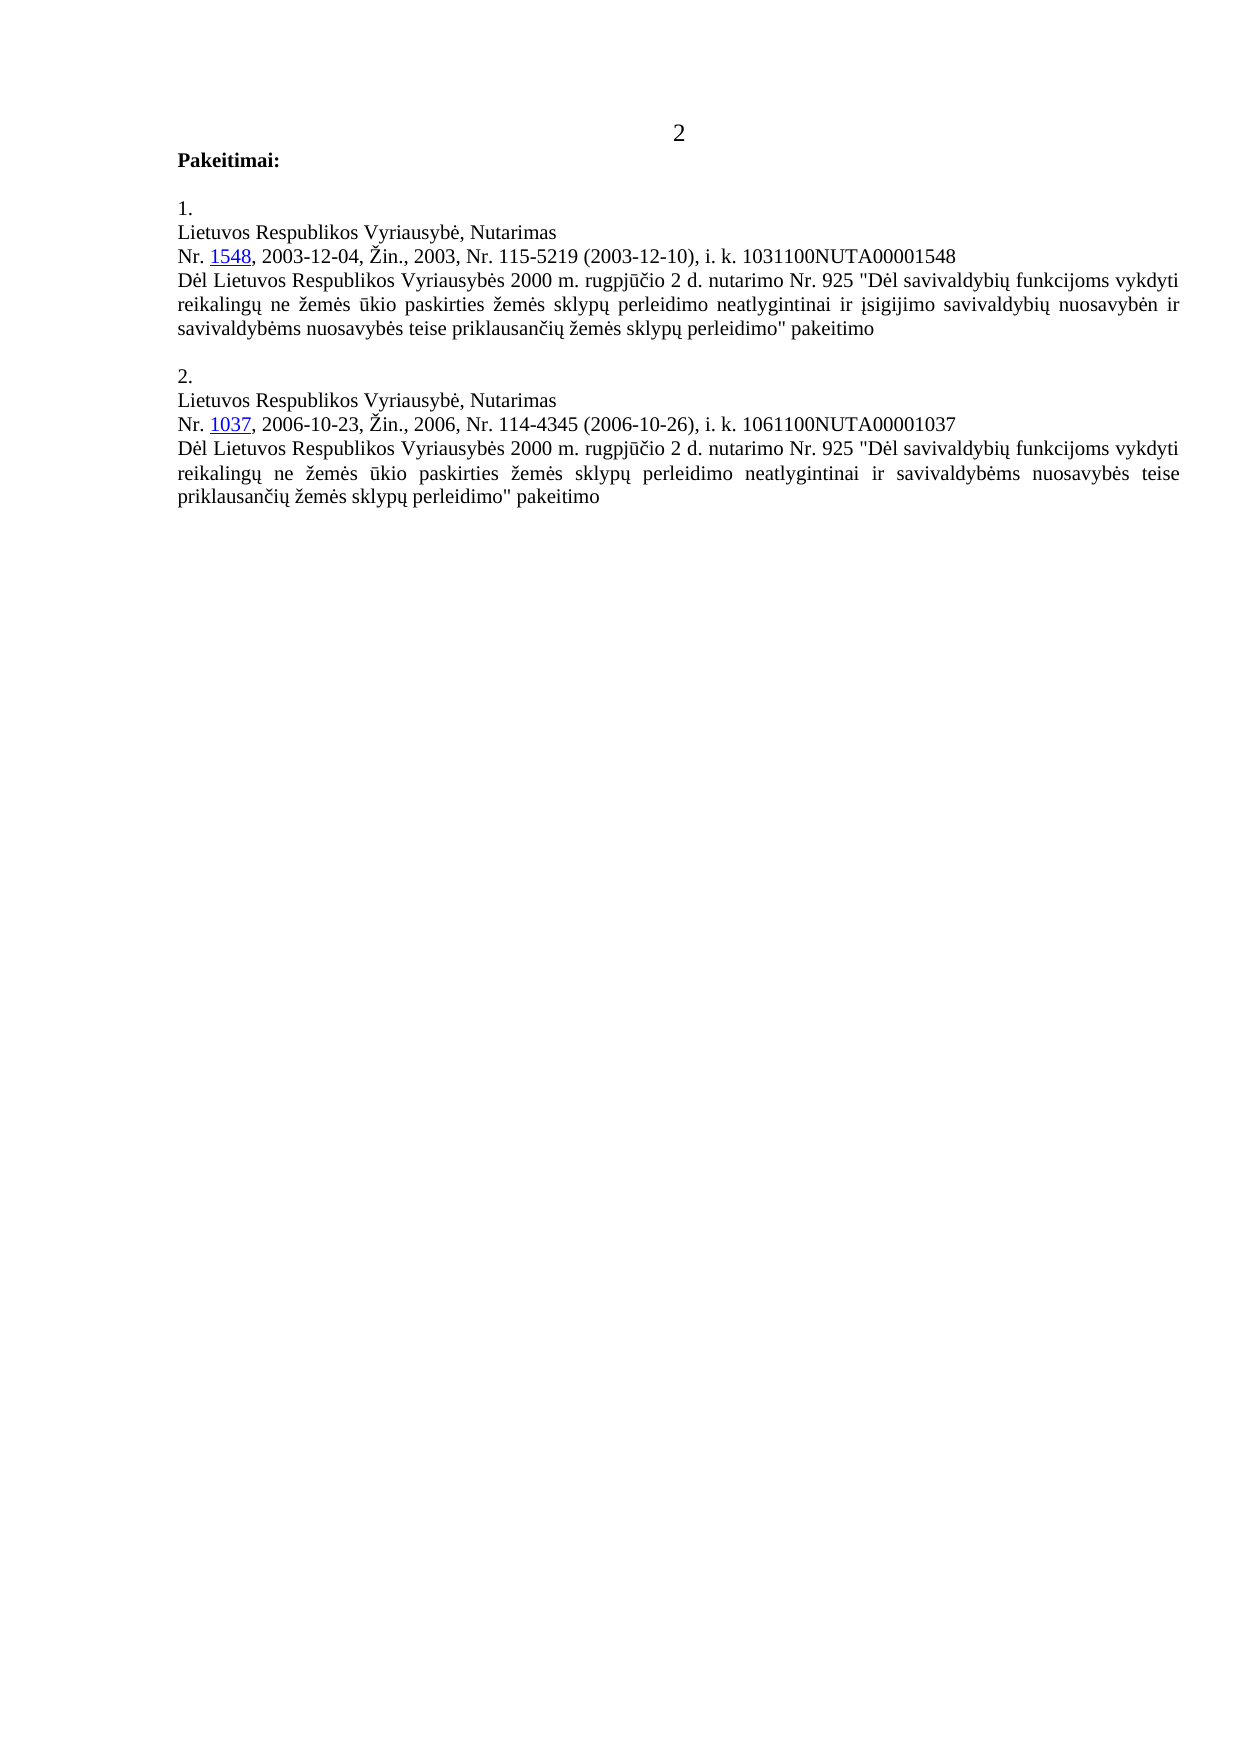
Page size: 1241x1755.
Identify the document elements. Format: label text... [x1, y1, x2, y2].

text 1. [177, 196, 1181, 220]
text Pakeitimai: [177, 148, 1181, 172]
text 2. [177, 364, 1181, 388]
text Nr. 1037, 2006-10-23, Žin., 2006, Nr. 114-4345 (2006-10-26), i. k. 1061100NUTA00001037 [177, 412, 1181, 436]
text Dėl Lietuvos Respublikos Vyriausybės 2000 m. rugpjūčio 2 d. nutarimo Nr. 925 "Dėl savivaldybių funkcijoms vykdyti reikalingų ne žemės ūkio paskirties žemės sklypų perleidimo neatlygintinai ir savivaldybėms nuosavybės teise priklausančių žemės sklypų perleidimo" pakeitimo [177, 436, 1181, 508]
text Lietuvos Respublikos Vyriausybė, Nutarimas [177, 220, 1181, 244]
text Nr. 1548, 2003-12-04, Žin., 2003, Nr. 115-5219 (2003-12-10), i. k. 1031100NUTA00001548 [177, 244, 1181, 268]
text Lietuvos Respublikos Vyriausybė, Nutarimas [177, 388, 1181, 412]
text Dėl Lietuvos Respublikos Vyriausybės 2000 m. rugpjūčio 2 d. nutarimo Nr. 925 "Dėl savivaldybių funkcijoms vykdyti reikalingų ne žemės ūkio paskirties žemės sklypų perleidimo neatlygintinai ir įsigijimo savivaldybių nuosavybėn ir savivaldybėms nuosavybės teise priklausančių žemės sklypų perleidimo" pakeitimo [177, 268, 1181, 340]
